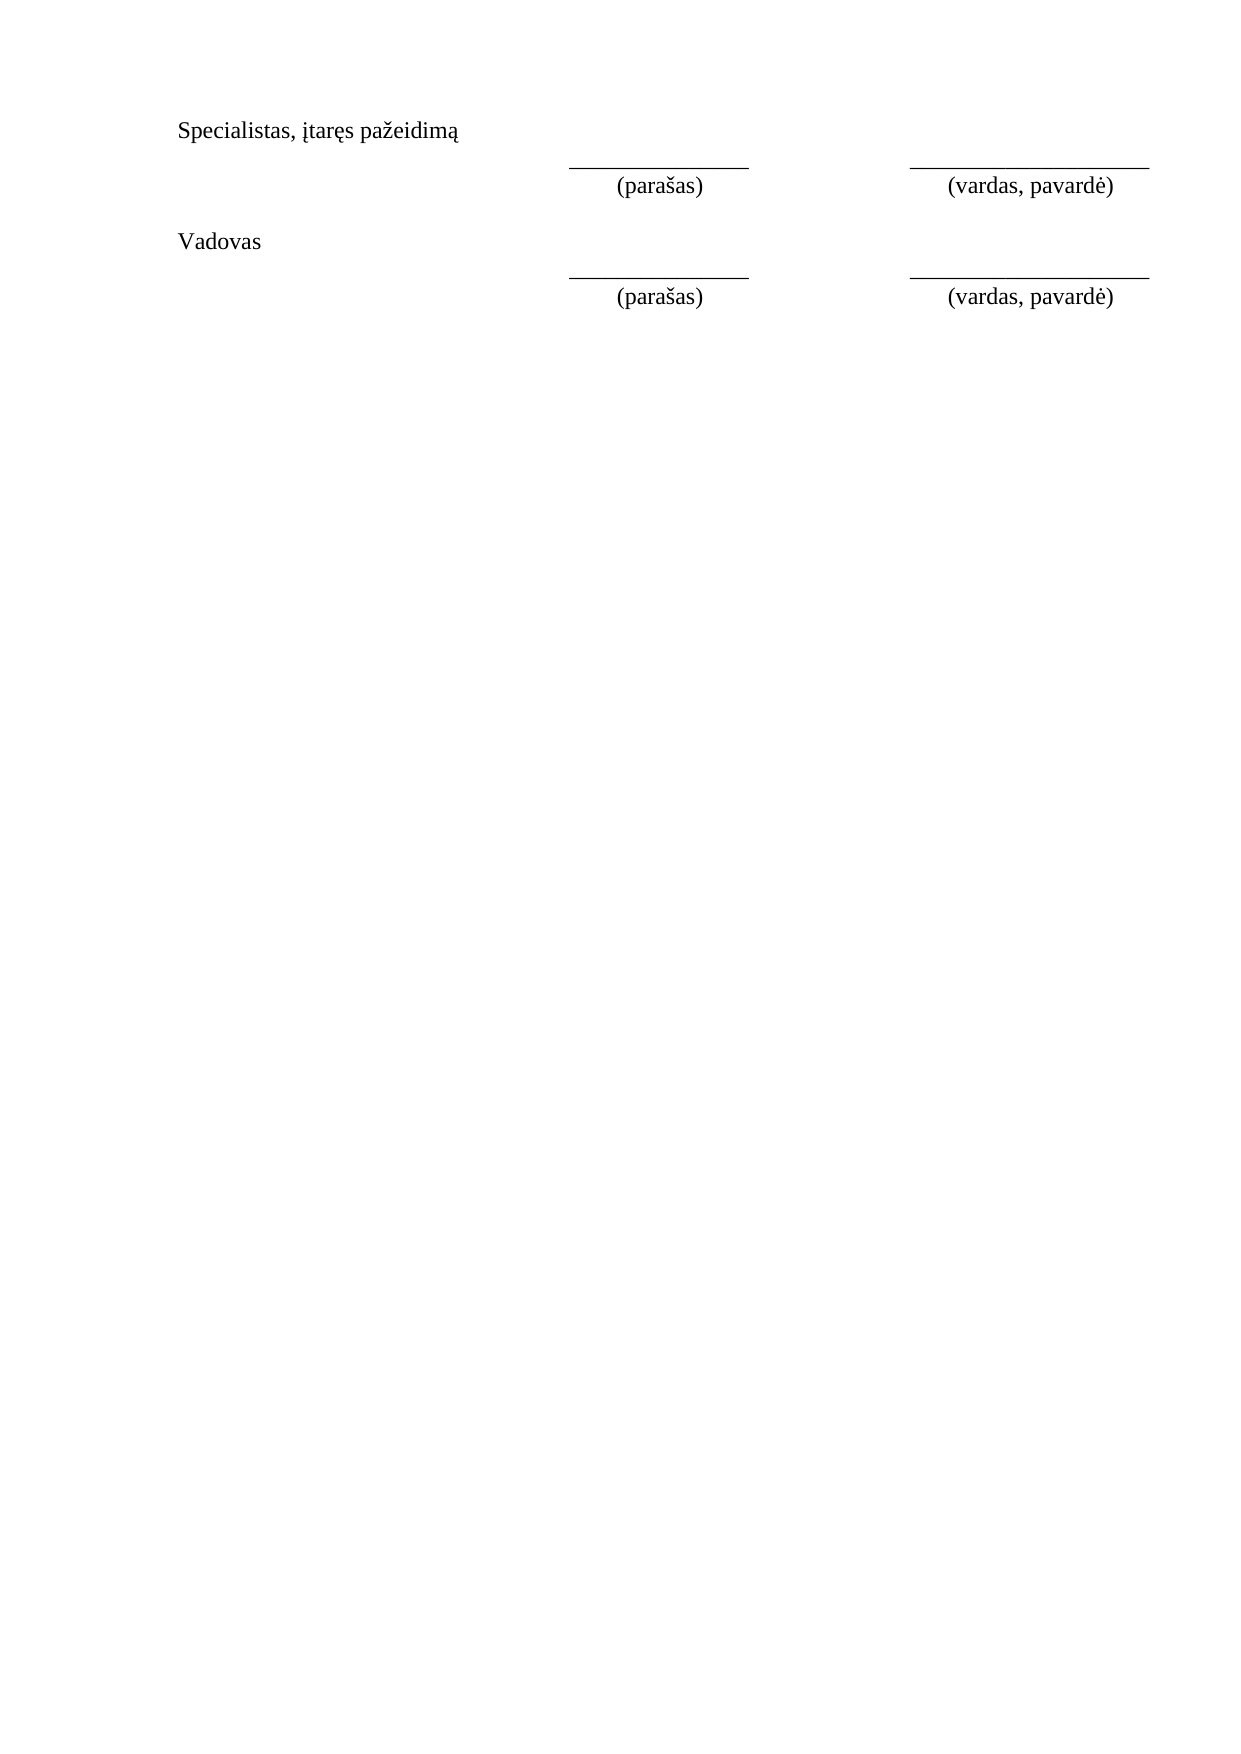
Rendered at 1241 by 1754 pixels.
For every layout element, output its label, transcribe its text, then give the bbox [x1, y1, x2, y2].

text _______________ ____________________ [177, 254, 1181, 282]
text Vadovas [177, 227, 1181, 254]
text (parašas) (vardas, pavardė) [177, 282, 1181, 309]
text (parašas) (vardas, pavardė) [177, 171, 1181, 199]
text _______________ ____________________ [177, 144, 1181, 171]
text Specialistas, įtaręs pažeidimą [177, 116, 1181, 144]
